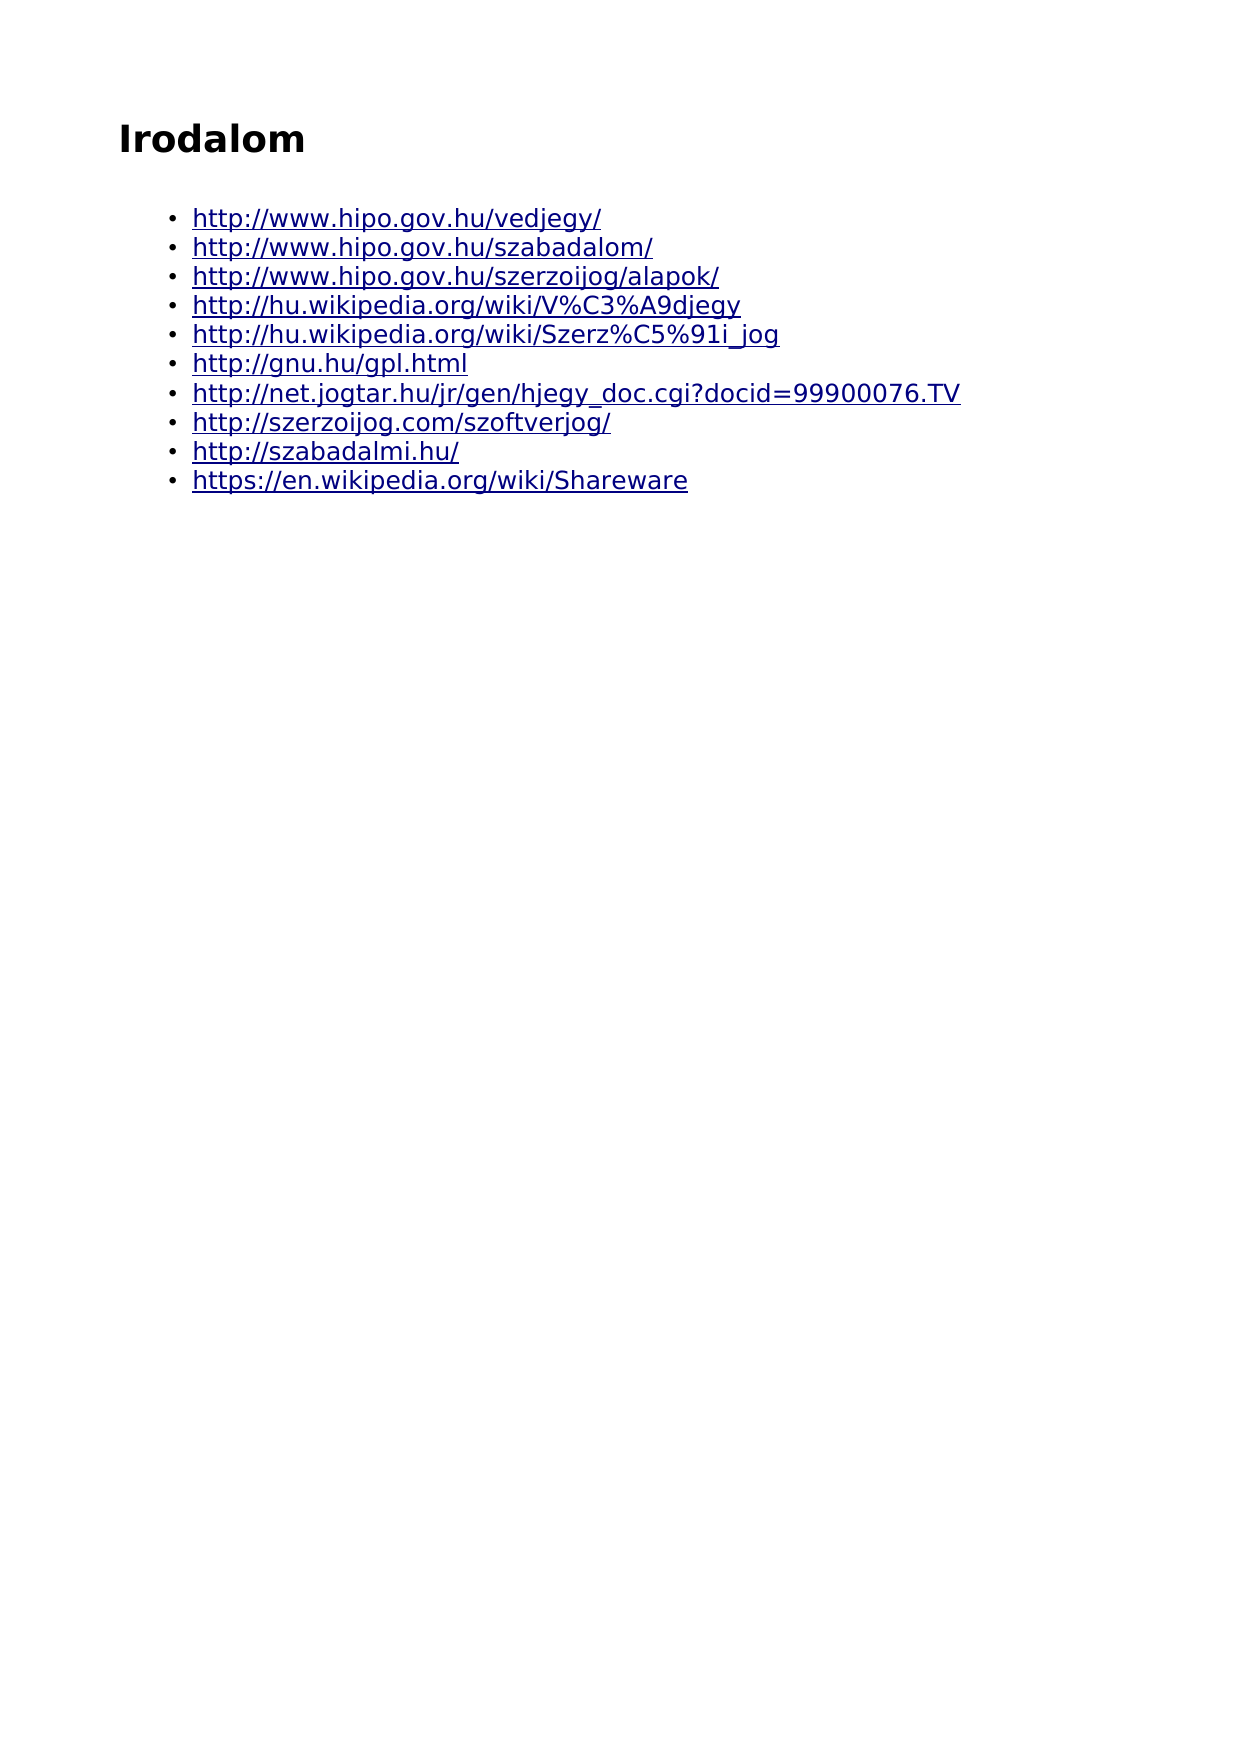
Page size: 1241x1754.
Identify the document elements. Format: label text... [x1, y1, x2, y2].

list https://en.wikipedia.org/wiki/Shareware [177, 466, 1122, 495]
list http://hu.wikipedia.org/wiki/Szerz%C5%91i_jog [177, 320, 1122, 349]
list http://hu.wikipedia.org/wiki/V%C3%A9djegy [177, 291, 1122, 320]
list http://www.hipo.gov.hu/vedjegy/ [177, 204, 1122, 233]
list http://www.hipo.gov.hu/szerzoijog/alapok/ [177, 262, 1122, 291]
list http://net.jogtar.hu/jr/gen/hjegy_doc.cgi?docid=99900076.TV [177, 379, 1122, 408]
list http://www.hipo.gov.hu/szabadalom/ [177, 233, 1122, 262]
list http://szerzoijog.com/szoftverjog/ [177, 408, 1122, 437]
subtitle Irodalom [118, 118, 1122, 162]
list http://gnu.hu/gpl.html [177, 349, 1122, 379]
list http://szabadalmi.hu/ [177, 437, 1122, 466]
